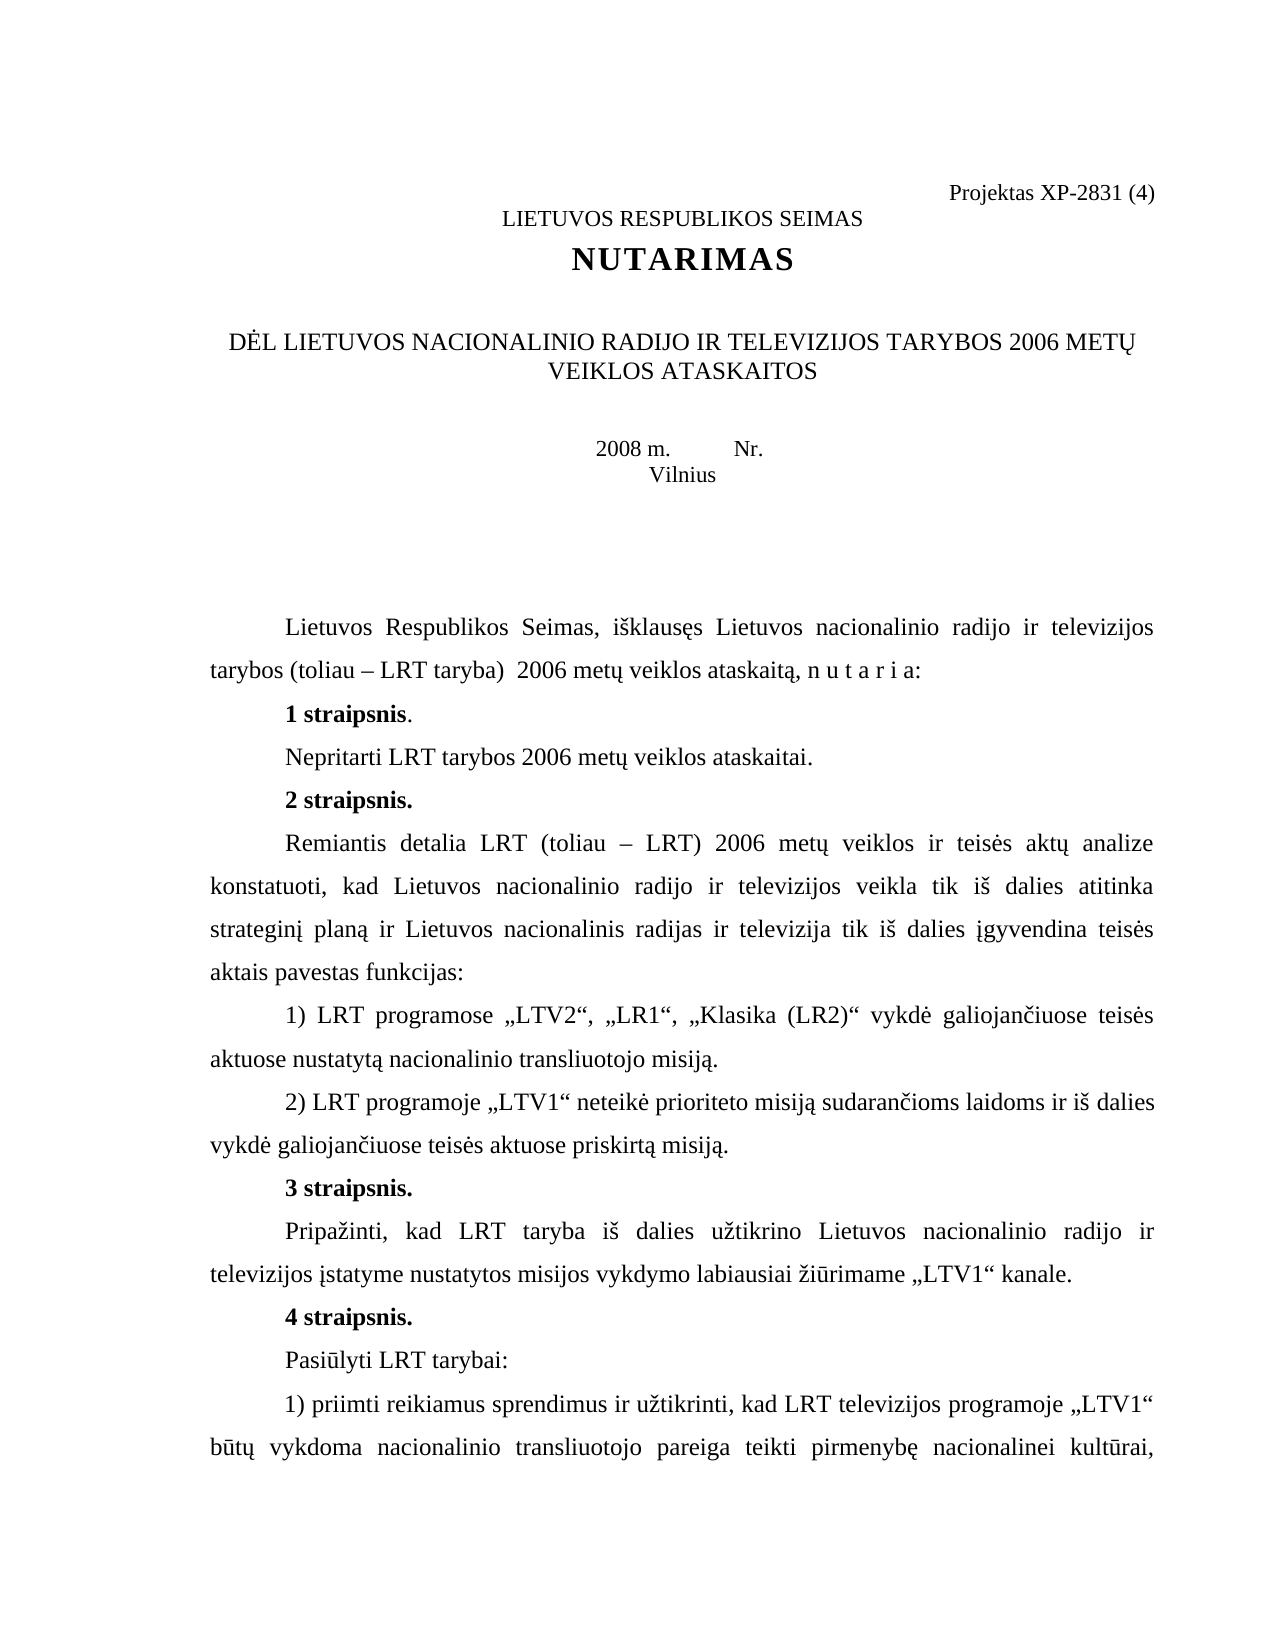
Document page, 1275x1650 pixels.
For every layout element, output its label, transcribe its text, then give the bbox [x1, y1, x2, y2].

text LIETUVOS RESPUBLIKOS SEIMAS [210, 205, 1155, 231]
text 1) LRT programose „LTV2“, „LR1“, „Klasika (LR2)“ vykdė galiojančiuose teisės aktuose nustatytą nacionalinio transliuotojo misiją. [210, 1001, 1155, 1072]
text Projektas XP-2831 (4) [210, 179, 1155, 205]
text Pripažinti, kad LRT taryba iš dalies užtikrino Lietuvos nacionalinio radijo ir televizijos įstatyme nustatytos misijos vykdymo labiausiai žiūrimame „LTV1“ kanale. [210, 1216, 1155, 1288]
text Pasiūlyti LRT tarybai: [210, 1346, 1155, 1374]
text 3 straipsnis. [210, 1173, 1155, 1202]
text 1) priimti reikiamus sprendimus ir užtikrinti, kad LRT televizijos programoje „LTV1“ būtų vykdoma nacionalinio transliuotojo pareiga teikti pirmenybę nacionalinei kultūrai, [210, 1389, 1155, 1461]
text 2008 m. Nr. Vilnius [210, 435, 1155, 488]
text Remiantis detalia LRT (toliau – LRT) 2006 metų veiklos ir teisės aktų analize konstatuoti, kad Lietuvos nacionalinio radijo ir televizijos veikla tik iš dalies atitinka strateginį planą ir Lietuvos nacionalinis radijas ir televizija tik iš dalies įgyvendina teisės aktais pavestas funkcijas: [210, 828, 1155, 986]
text 1 straipsnis. [210, 699, 1155, 727]
text NUTARIMAS [210, 239, 1155, 277]
text DĖL LIETUVOS NACIONALINIO RADIJO IR TELEVIZIJOS TARYBOS 2006 METŲ VEIKLOS ATASKAITOS [210, 327, 1155, 385]
text Nepritarti LRT tarybos 2006 metų veiklos ataskaitai. [210, 742, 1155, 771]
text 4 straipsnis. [210, 1302, 1155, 1331]
text 2 straipsnis. [210, 785, 1155, 814]
text Lietuvos Respublikos Seimas, išklausęs Lietuvos nacionalinio radijo ir televizijos tarybos (toliau – LRT taryba) 2006 metų veiklos ataskaitą, n u t a r i a: [210, 612, 1155, 684]
text 2) LRT programoje „LTV1“ neteikė prioriteto misiją sudarančioms laidoms ir iš dalies vykdė galiojančiuose teisės aktuose priskirtą misiją. [210, 1087, 1155, 1159]
